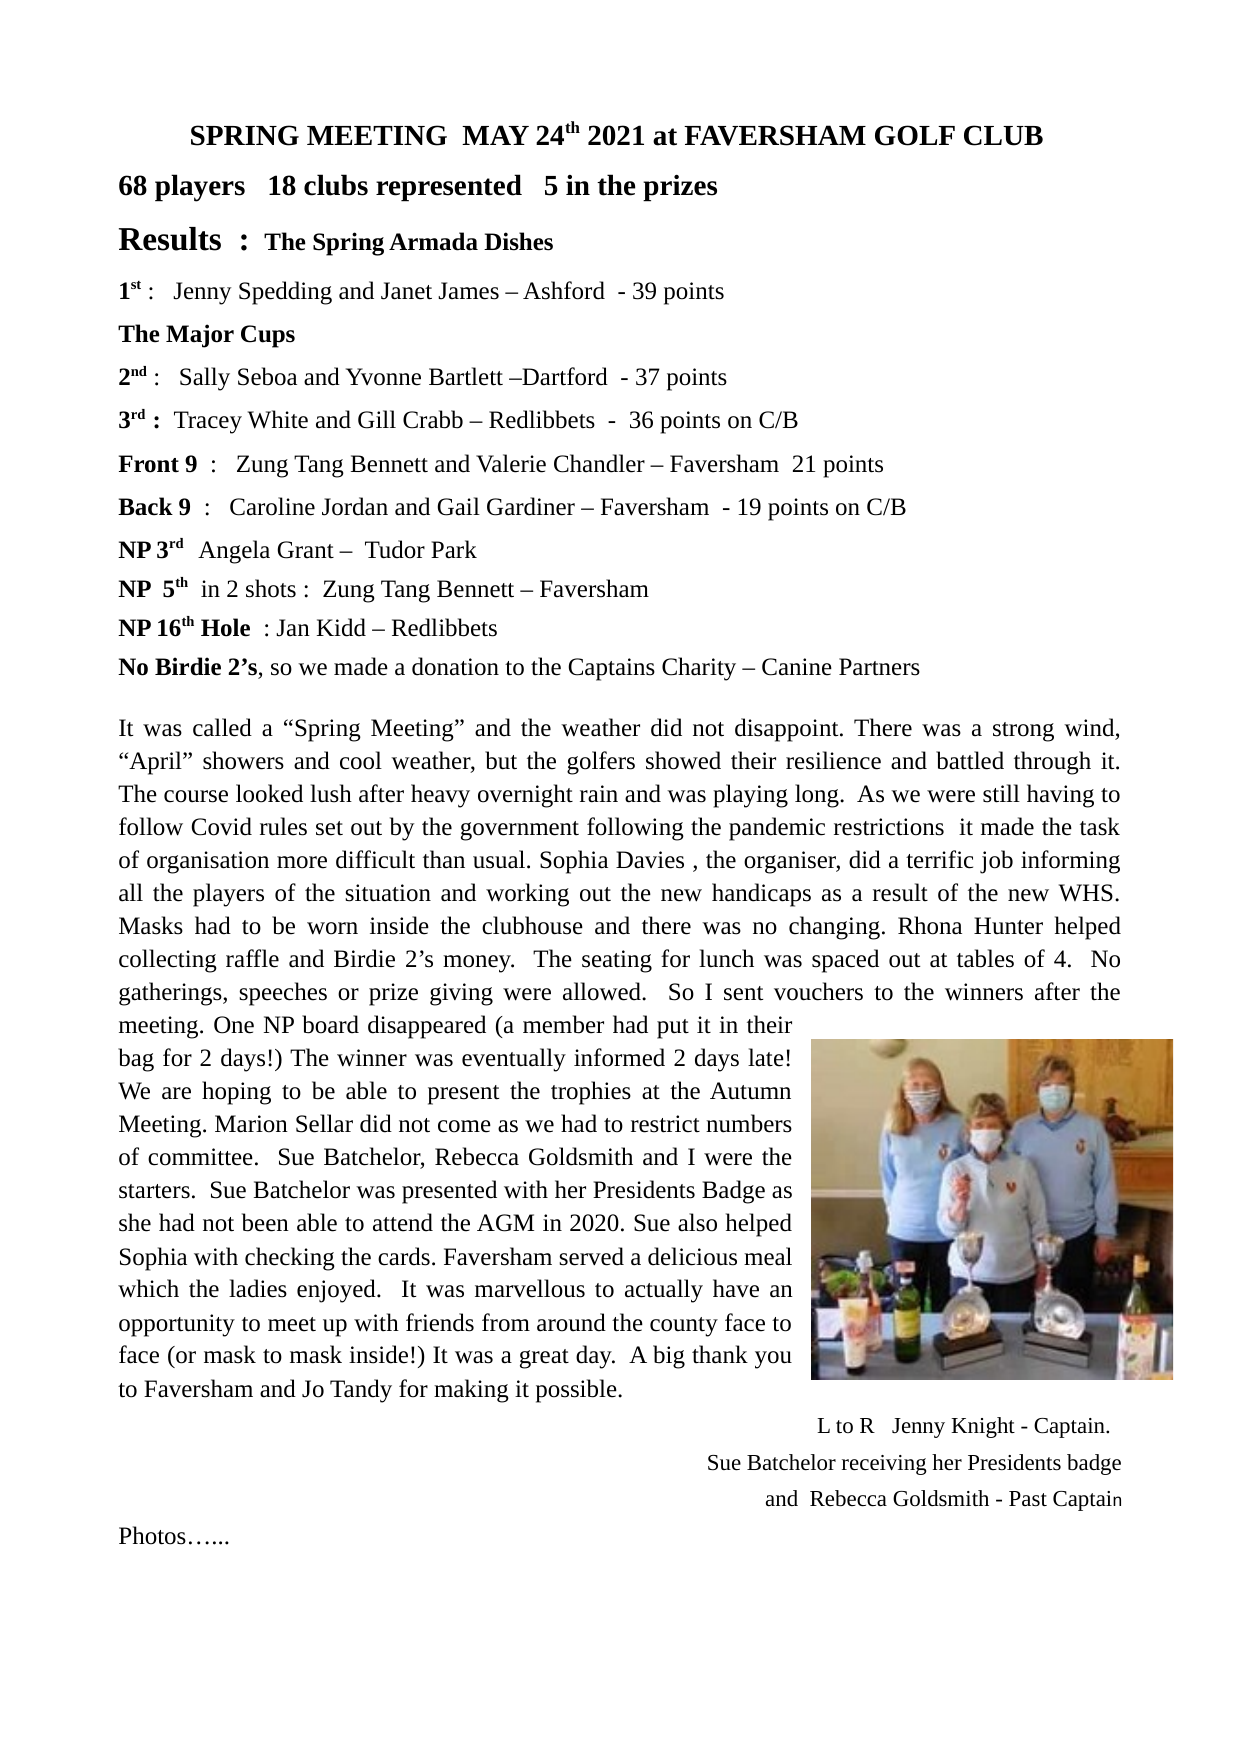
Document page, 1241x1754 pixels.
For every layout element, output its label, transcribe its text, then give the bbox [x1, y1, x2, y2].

text NP 5th in 2 shots : Zung Tang Bennett – Faversham [118, 574, 1122, 603]
text 2nd : Sally Seboa and Yvonne Bartlett –Dartford - 37 points [118, 362, 1122, 391]
text Front 9 : Zung Tang Bennett and Valerie Chandler – Faversham 21 points [118, 449, 1122, 477]
text NP 3rd Angela Grant – Tudor Park [118, 535, 1122, 564]
text SPRING MEETING MAY 24th 2021 at FAVERSHAM GOLF CLUB [118, 118, 1122, 152]
text L to R Jenny Knight - Captain. [118, 1413, 1122, 1439]
text 1st : Jenny Spedding and Janet James – Ashford - 39 points [118, 276, 1122, 305]
text Back 9 : Caroline Jordan and Gail Gardiner – Faversham - 19 points on C/B [118, 492, 1122, 521]
text NP 16th Hole : Jan Kidd – Redlibbets [118, 613, 1122, 642]
text Results : The Spring Armada Dishes [118, 219, 1122, 257]
text The Major Cups [118, 319, 1122, 348]
text 68 players 18 clubs represented 5 in the prizes [118, 168, 1122, 202]
picture [811, 1039, 1174, 1380]
text Sue Batchelor receiving her Presidents badge [118, 1449, 1122, 1475]
text and Rebecca Goldsmith - Past Captain [118, 1485, 1122, 1511]
text 3rd : Tracey White and Gill Crabb – Redlibbets - 36 points on C/B [118, 406, 1122, 434]
text No Birdie 2’s, so we made a donation to the Captains Charity – Canine Partners [118, 652, 1122, 681]
text It was called a “Spring Meeting” and the weather did not disappoint. There was a strong wind, “April” showers and cool weather, but the golfers showed their resilience and battled through it. The course looked lush after heavy overnight rain and was playing long. As we were still having to follow Covid rules set out by the government following the pandemic restrictions it made the task of organisation more difficult than usual. Sophia Davies , the organiser, did a terrific job informing all the players of the situation and working out the new handicaps as a result of the new WHS. Masks had to be worn inside the clubhouse and there was no changing. Rhona Hunter helped collecting raffle and Birdie 2’s money. The seating for lunch was spaced out at tables of 4. No gatherings, speeches or prize giving were allowed. So I sent vouchers to the winners after the meeting. One NP board disappeared (a member had put it in their bag for 2 days!) The winner was eventually informed 2 days late! We are hoping to be able to present the trophies at the Autumn Meeting. Marion Sellar did not come as we had to restrict numbers of committee. Sue Batchelor, Rebecca Goldsmith and I were the starters. Sue Batchelor was presented with her Presidents Badge as she had not been able to attend the AGM in 2020. Sue also helped Sophia with checking the cards. Faversham served a delicious meal which the ladies enjoyed. It was marvellous to actually have an opportunity to meet up with friends from around the county face to face (or mask to mask inside!) It was a great day. A big thank you to Faversham and Jo Tandy for making it possible. [118, 713, 1191, 1402]
text Photos…... [118, 1521, 1122, 1550]
